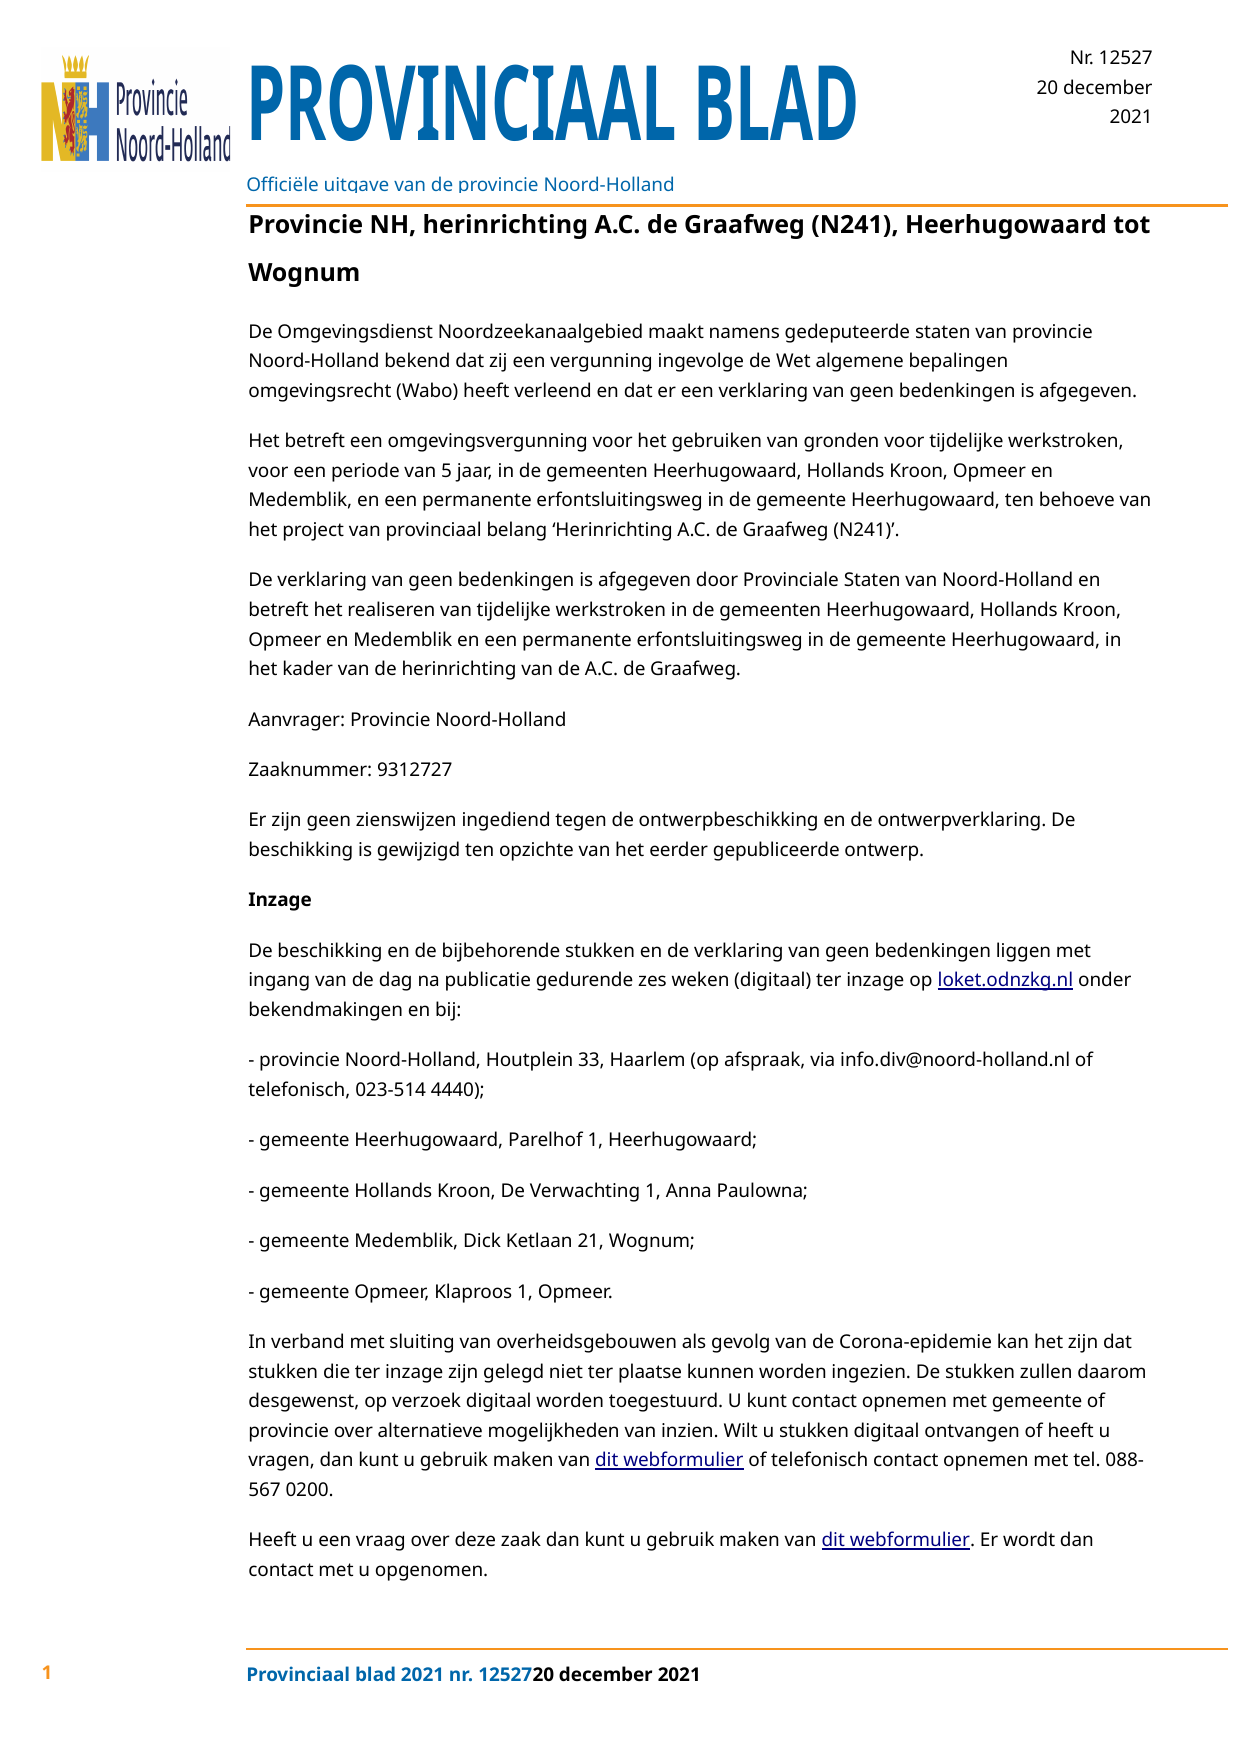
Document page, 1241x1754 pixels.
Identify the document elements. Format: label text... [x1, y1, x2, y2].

text - gemeente Hollands Kroon, De Verwachting 1, Anna Paulowna; [248, 1177, 1152, 1203]
text - provincie Noord-Holland, Houtplein 33, Haarlem (op afspraak, via info.div@noord-holland.nl of telefonisch, 023-514 4440); [248, 1047, 1152, 1102]
text De Omgevingsdienst Noordzeekanaalgebied maakt namens gedeputeerde staten van provincie Noord-Holland bekend dat zij een vergunning ingevolge de Wet algemene bepalingen omgevingsrecht (Wabo) heeft verleend en dat er een verklaring van geen bedenkingen is afgegeven. [248, 318, 1152, 403]
text Het betreft een omgevingsvergunning voor het gebruiken van gronden voor tijdelijke werkstroken, voor een periode van 5 jaar, in de gemeenten Heerhugowaard, Hollands Kroon, Opmeer en Medemblik, en een permanente erfontsluitingsweg in de gemeente Heerhugowaard, ten behoeve van het project van provinciaal belang ‘Herinrichting A.C. de Graafweg (N241)’. [248, 427, 1152, 542]
text De verklaring van geen bedenkingen is afgegeven door Provinciale Staten van Noord-Holland en betreft het realiseren van tijdelijke werkstroken in de gemeenten Heerhugowaard, Hollands Kroon, Opmeer en Medemblik en een permanente erfontsluitingsweg in de gemeente Heerhugowaard, in het kader van de herinrichting van de A.C. de Graafweg. [248, 567, 1152, 681]
text Er zijn geen zienswijzen ingediend tegen de ontwerpbeschikking en de ontwerpverklaring. De beschikking is gewijzigd ten opzichte van het eerder gepubliceerde ontwerp. [248, 807, 1152, 862]
text Heeft u een vraag over deze zaak dan kunt u gebruik maken van dit webformulier. Er wordt dan contact met u opgenomen. [248, 1527, 1152, 1582]
picture [41, 47, 231, 172]
text Zaaknummer: 9312727 [248, 756, 1152, 782]
text In verband met sluiting van overheidsgebouwen als gevolg van de Corona-epidemie kan het zijn dat stukken die ter inzage zijn gelegd niet ter plaatse kunnen worden ingezien. De stukken zullen daarom desgewenst, op verzoek digitaal worden toegestuurd. U kunt contact opnemen met gemeente of provincie over alternatieve mogelijkheden van inzien. Wilt u stukken digitaal ontvangen of heeft u vragen, dan kunt u gebruik maken van dit webformulier of telefonisch contact opnemen met tel. 088-567 0200. [248, 1328, 1152, 1502]
text De beschikking en de bijbehorende stukken en de verklaring van geen bedenkingen liggen met ingang van de dag na publicatie gedurende zes weken (digitaal) ter inzage op loket.odnzkg.nl onder bekendmakingen en bij: [248, 937, 1152, 1022]
text - gemeente Medemblik, Dick Ketlaan 21, Wognum; [248, 1227, 1152, 1253]
text Inzage [248, 887, 1152, 912]
text Provincie NH, herinrichting A.C. de Graafweg (N241), Heerhugowaard tot Wognum [248, 207, 1152, 288]
text - gemeente Heerhugowaard, Parelhof 1, Heerhugowaard; [248, 1127, 1152, 1152]
text Aanvrager: Provincie Noord-Holland [248, 706, 1152, 732]
text - gemeente Opmeer, Klaproos 1, Opmeer. [248, 1278, 1152, 1304]
